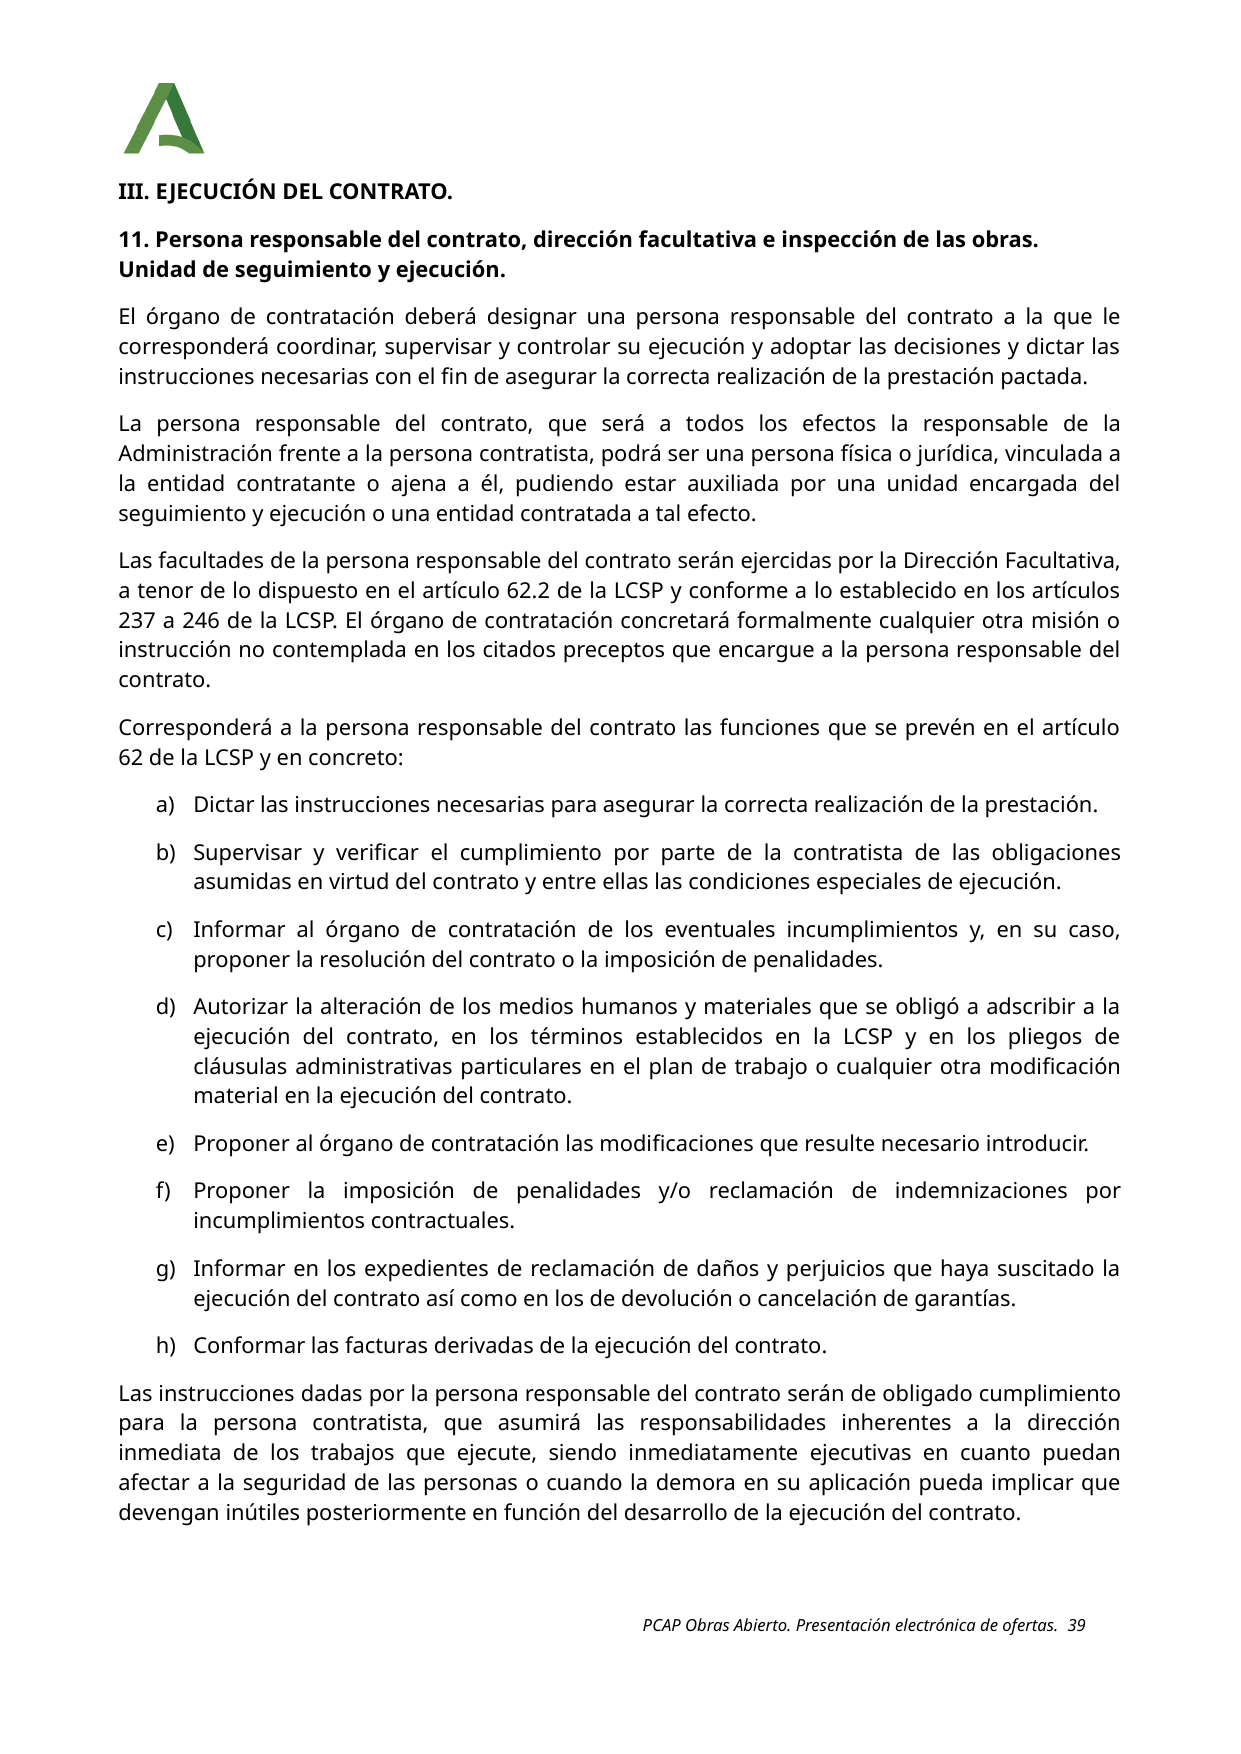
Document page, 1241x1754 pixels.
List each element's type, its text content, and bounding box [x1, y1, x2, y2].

text La persona responsable del contrato, que será a todos los efectos la responsable de la Administración frente a la persona contratista, podrá ser una persona física o jurídica, vinculada a la entidad contratante o ajena a él, pudiendo estar auxiliada por una unidad encargada del seguimiento y ejecución o una entidad contratada a tal efecto. [118, 408, 1122, 527]
list Informar en los expedientes de reclamación de daños y perjuicios que haya suscitado la ejecución del contrato así como en los de devolución o cancelación de garantías. [156, 1253, 1122, 1312]
subtitle III. EJECUCIÓN DEL CONTRATO. [118, 176, 1122, 206]
text Corresponderá a la persona responsable del contrato las funciones que se prevén en el artículo 62 de la LCSP y en concreto: [118, 712, 1122, 771]
list Autorizar la alteración de los medios humanos y materiales que se obligó a adscribir a la ejecución del contrato, en los términos establecidos en la LCSP y en los pliegos de cláusulas administrativas particulares en el plan de trabajo o cualquier otra modificación material en la ejecución del contrato. [156, 991, 1122, 1110]
list Informar al órgano de contratación de los eventuales incumplimientos y, en su caso, proponer la resolución del contrato o la imposición de penalidades. [156, 914, 1122, 973]
list Dictar las instrucciones necesarias para asegurar la correcta realización de la prestación. [156, 789, 1122, 819]
list Proponer la imposición de penalidades y/o reclamación de indemnizaciones por incumplimientos contractuales. [156, 1176, 1122, 1235]
list Conformar las facturas derivadas de la ejecución del contrato. [156, 1330, 1122, 1360]
list Supervisar y verificar el cumplimiento por parte de la contratista de las obligaciones asumidas en virtud del contrato y entre ellas las condiciones especiales de ejecución. [156, 837, 1122, 896]
list Proponer al órgano de contratación las modificaciones que resulte necesario introducir. [156, 1128, 1122, 1158]
picture [119, 78, 209, 158]
text Las instrucciones dadas por la persona responsable del contrato serán de obligado cumplimiento para la persona contratista, que asumirá las responsabilidades inherentes a la dirección inmediata de los trabajos que ejecute, siendo inmediatamente ejecutivas en cuanto puedan afectar a la seguridad de las personas o cuando la demora en su aplicación pueda implicar que devengan inútiles posteriormente en función del desarrollo de la ejecución del contrato. [118, 1378, 1122, 1527]
text El órgano de contratación deberá designar una persona responsable del contrato a la que le corresponderá coordinar, supervisar y controlar su ejecución y adoptar las decisiones y dictar las instrucciones necesarias con el fin de asegurar la correcta realización de la prestación pactada. [118, 301, 1122, 391]
text Las facultades de la persona responsable del contrato serán ejercidas por la Dirección Facultativa, a tenor de lo dispuesto en el artículo 62.2 de la LCSP y conforme a lo establecido en los artículos 237 a 246 de la LCSP. El órgano de contratación concretará formalmente cualquier otra misión o instrucción no contemplada en los citados preceptos que encargue a la persona responsable del contrato. [118, 545, 1122, 694]
subtitle 11. Persona responsable del contrato, dirección facultativa e inspección de las obras. Unidad de seguimiento y ejecución. [118, 224, 1122, 283]
